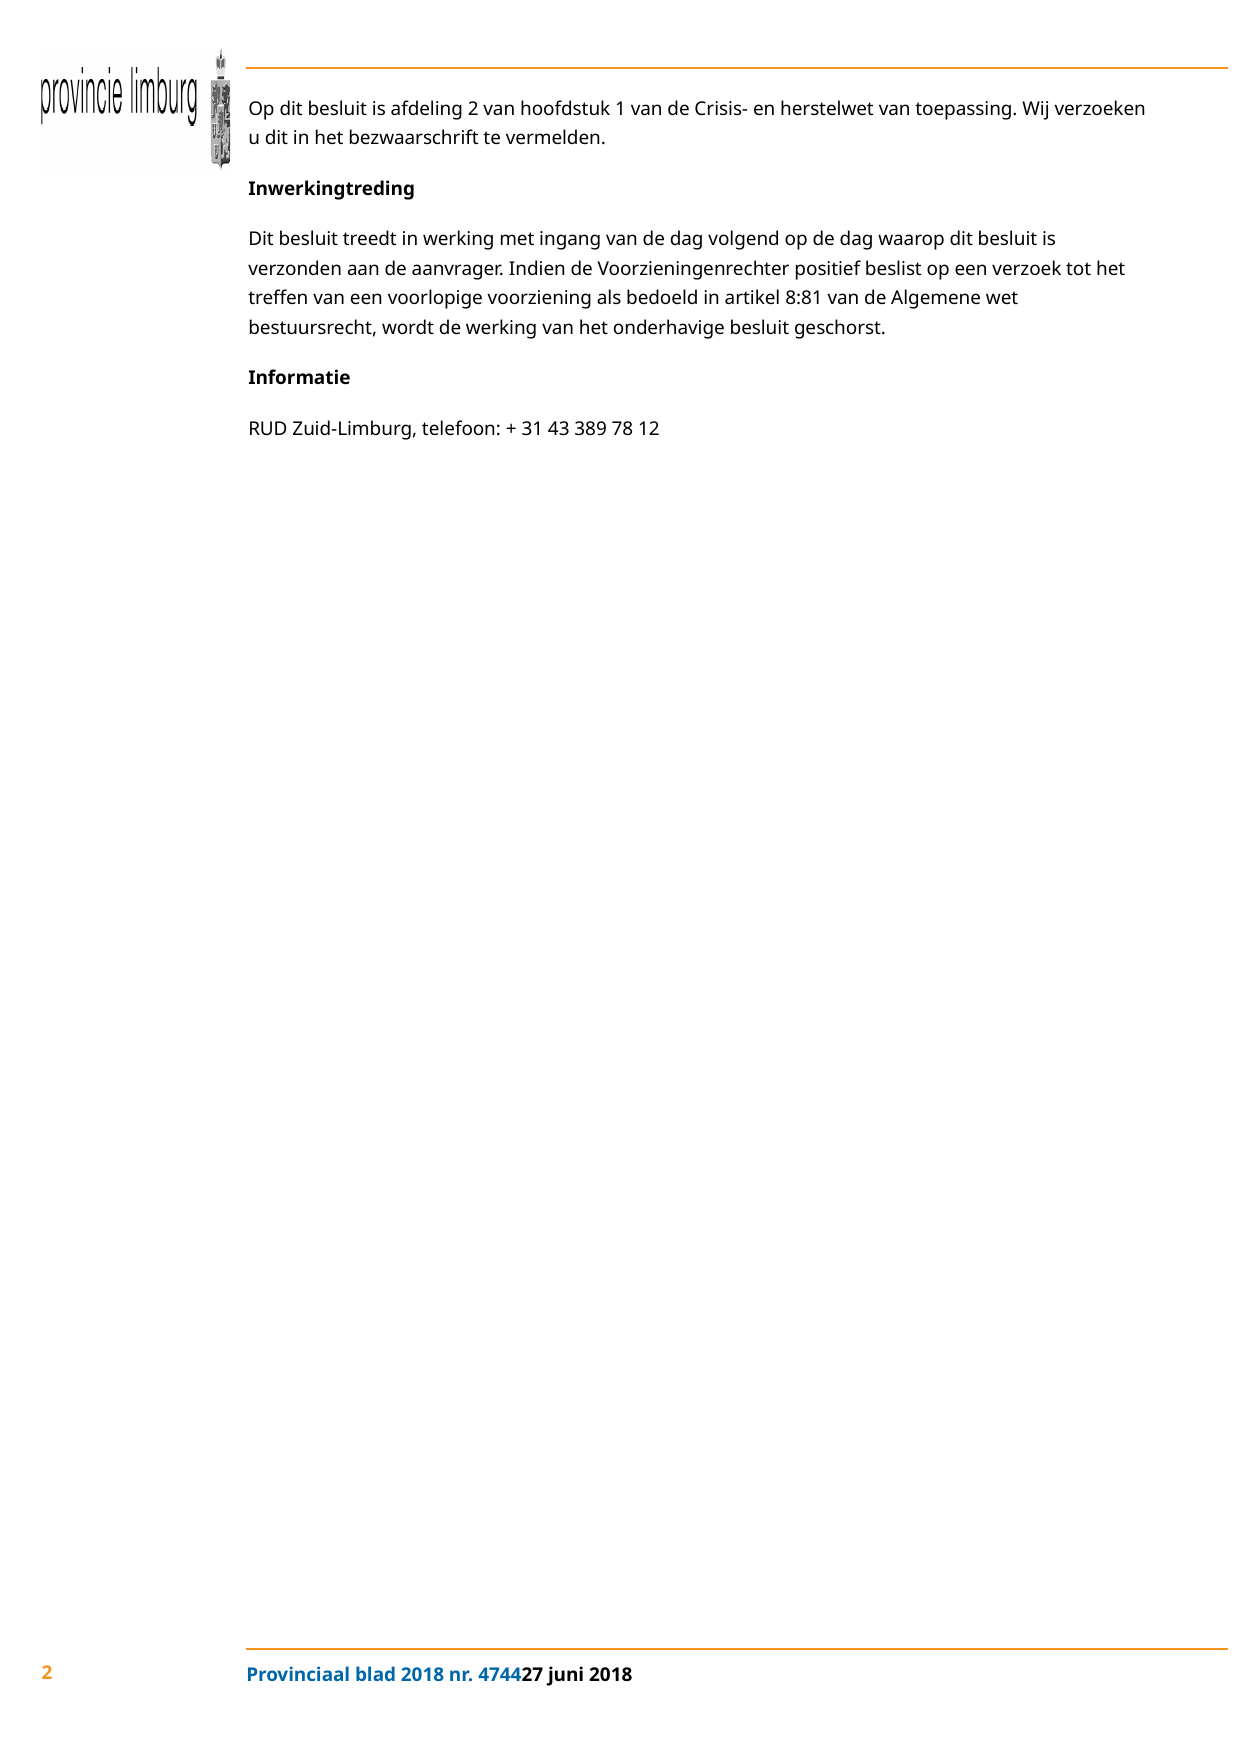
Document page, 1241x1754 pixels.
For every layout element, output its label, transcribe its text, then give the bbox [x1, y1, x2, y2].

picture [41, 47, 231, 172]
text Informatie [248, 364, 1152, 390]
text Op dit besluit is afdeling 2 van hoofdstuk 1 van de Crisis- en herstelwet van toepassing. Wij verzoeken u dit in het bezwaarschrift te vermelden. [248, 95, 1152, 150]
text Inwerkingtreding [248, 175, 1152, 201]
text RUD Zuid-Limburg, telefoon: + 31 43 389 78 12 [248, 415, 1152, 441]
text Dit besluit treedt in werking met ingang van de dag volgend op de dag waarop dit besluit is verzonden aan de aanvrager. Indien de Voorzieningenrechter positief beslist op een verzoek tot het treffen van een voorlopige voorziening als bedoeld in artikel 8:81 van de Algemene wet bestuursrecht, wordt de werking van het onderhavige besluit geschorst. [248, 225, 1152, 340]
